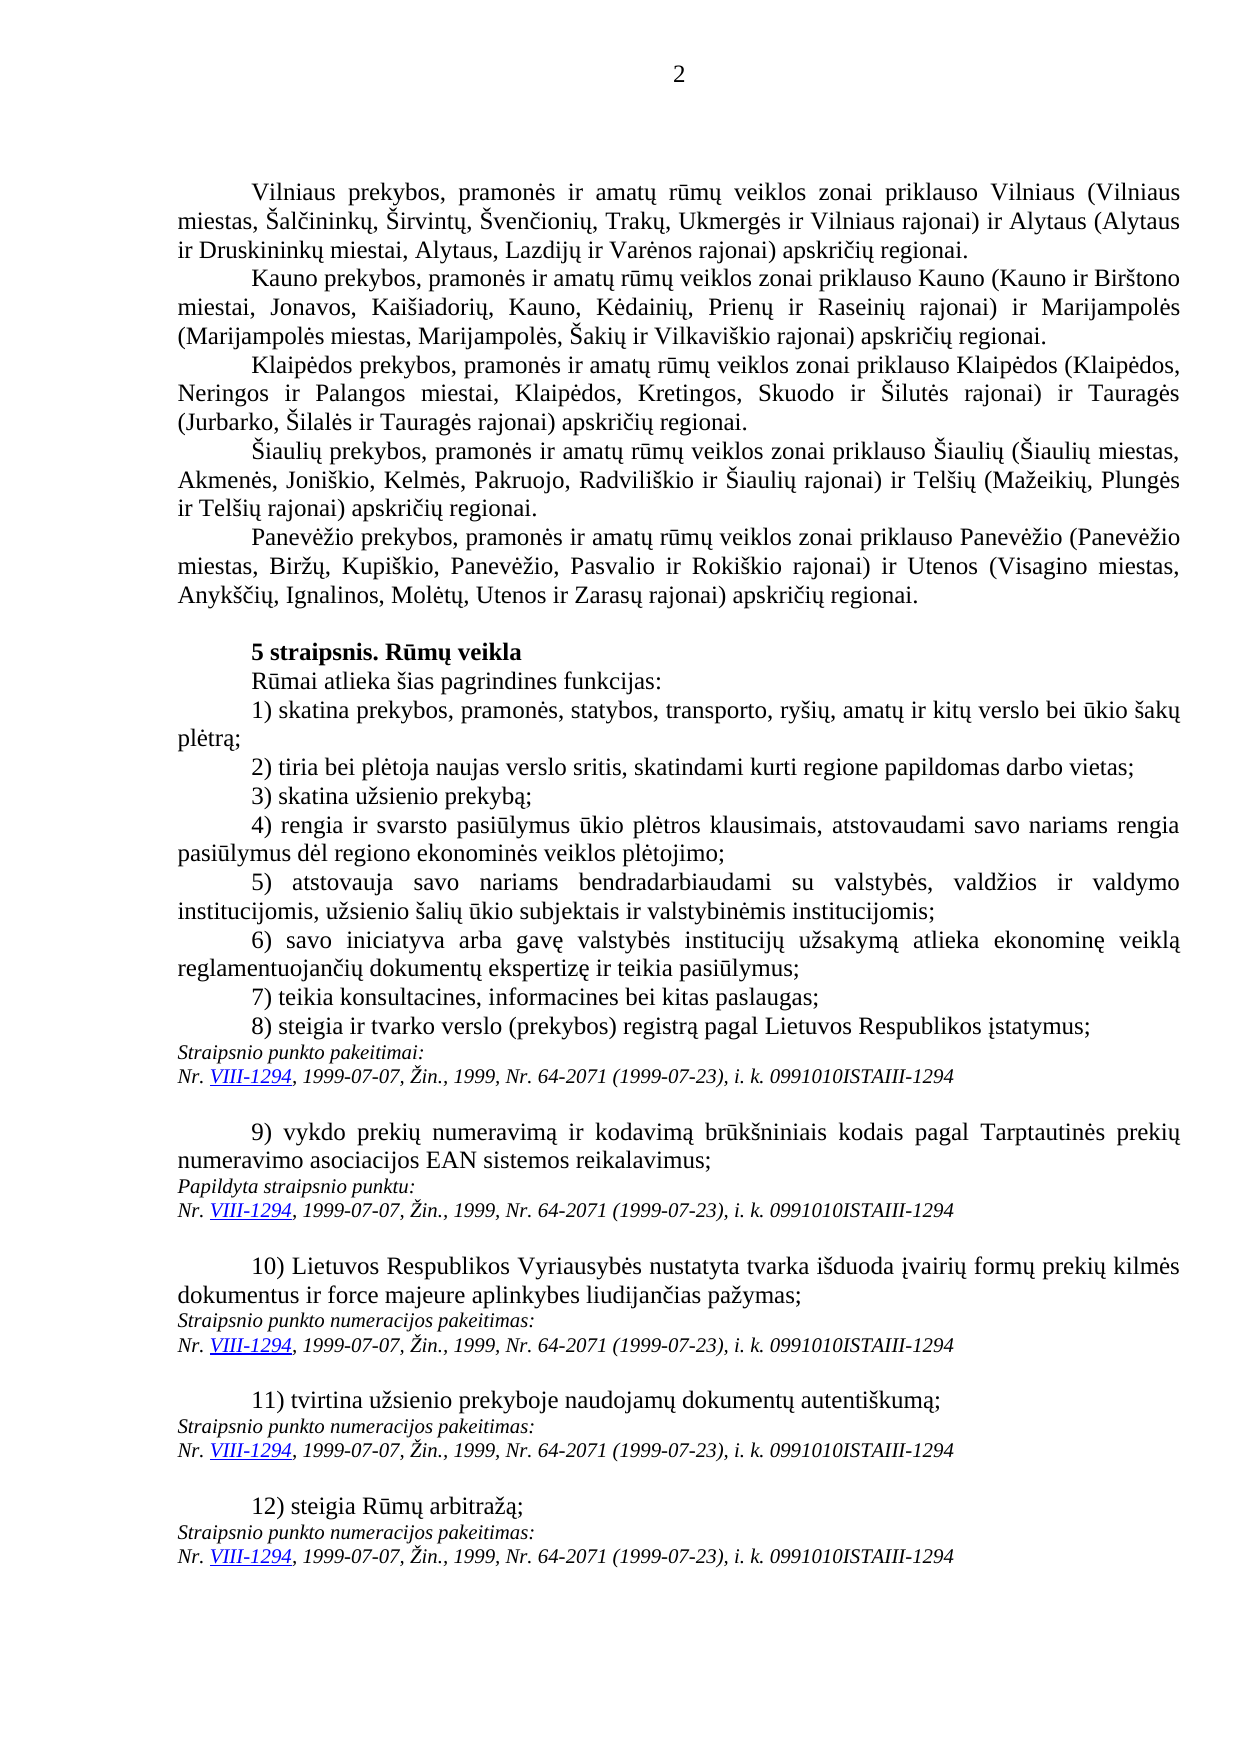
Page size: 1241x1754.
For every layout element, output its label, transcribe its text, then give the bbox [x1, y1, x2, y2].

text 2) tiria bei plėtoja naujas verslo sritis, skatindami kurti regione papildomas darbo vietas; [177, 752, 1181, 781]
text Nr. VIII-1294, 1999-07-07, Žin., 1999, Nr. 64-2071 (1999-07-23), i. k. 0991010ISTAIII-1294 [177, 1332, 1181, 1357]
text Šiaulių prekybos, pramonės ir amatų rūmų veiklos zonai priklauso Šiaulių (Šiaulių miestas, Akmenės, Joniškio, Kelmės, Pakruojo, Radviliškio ir Šiaulių rajonai) ir Telšių (Mažeikių, Plungės ir Telšių rajonai) apskričių regionai. [177, 436, 1181, 522]
text Panevėžio prekybos, pramonės ir amatų rūmų veiklos zonai priklauso Panevėžio (Panevėžio miestas, Biržų, Kupiškio, Panevėžio, Pasvalio ir Rokiškio rajonai) ir Utenos (Visagino miestas, Anykščių, Ignalinos, Molėtų, Utenos ir Zarasų rajonai) apskričių regionai. [177, 522, 1181, 608]
text 7) teikia konsultacines, informacines bei kitas paslaugas; [177, 982, 1181, 1011]
text 10) Lietuvos Respublikos Vyriausybės nustatyta tvarka išduoda įvairių formų prekių kilmės dokumentus ir force majeure aplinkybes liudijančias pažymas; [177, 1251, 1181, 1308]
text 12) steigia Rūmų arbitražą; [177, 1491, 1181, 1520]
text Straipsnio punkto numeracijos pakeitimas: [177, 1308, 1181, 1332]
text Vilniaus prekybos, pramonės ir amatų rūmų veiklos zonai priklauso Vilniaus (Vilniaus miestas, Šalčininkų, Širvintų, Švenčionių, Trakų, Ukmergės ir Vilniaus rajonai) ir Alytaus (Alytaus ir Druskininkų miestai, Alytaus, Lazdijų ir Varėnos rajonai) apskričių regionai. [177, 177, 1181, 263]
text Nr. VIII-1294, 1999-07-07, Žin., 1999, Nr. 64-2071 (1999-07-23), i. k. 0991010ISTAIII-1294 [177, 1064, 1181, 1088]
text Nr. VIII-1294, 1999-07-07, Žin., 1999, Nr. 64-2071 (1999-07-23), i. k. 0991010ISTAIII-1294 [177, 1198, 1181, 1222]
text Klaipėdos prekybos, pramonės ir amatų rūmų veiklos zonai priklauso Klaipėdos (Klaipėdos, Neringos ir Palangos miestai, Klaipėdos, Kretingos, Skuodo ir Šilutės rajonai) ir Tauragės (Jurbarko, Šilalės ir Tauragės rajonai) apskričių regionai. [177, 350, 1181, 436]
text 3) skatina užsienio prekybą; [177, 781, 1181, 810]
text 11) tvirtina užsienio prekyboje naudojamų dokumentų autentiškumą; [177, 1385, 1181, 1414]
text 5) atstovauja savo nariams bendradarbiaudami su valstybės, valdžios ir valdymo institucijomis, užsienio šalių ūkio subjektais ir valstybinėmis institucijomis; [177, 867, 1181, 925]
text Nr. VIII-1294, 1999-07-07, Žin., 1999, Nr. 64-2071 (1999-07-23), i. k. 0991010ISTAIII-1294 [177, 1544, 1181, 1568]
text Nr. VIII-1294, 1999-07-07, Žin., 1999, Nr. 64-2071 (1999-07-23), i. k. 0991010ISTAIII-1294 [177, 1438, 1181, 1462]
text Straipsnio punkto numeracijos pakeitimas: [177, 1520, 1181, 1544]
text 6) savo iniciatyva arba gavę valstybės institucijų užsakymą atlieka ekonominę veiklą reglamentuojančių dokumentų ekspertizę ir teikia pasiūlymus; [177, 925, 1181, 982]
text 1) skatina prekybos, pramonės, statybos, transporto, ryšių, amatų ir kitų verslo bei ūkio šakų plėtrą; [177, 695, 1181, 752]
text Straipsnio punkto numeracijos pakeitimas: [177, 1414, 1181, 1438]
text Kauno prekybos, pramonės ir amatų rūmų veiklos zonai priklauso Kauno (Kauno ir Birštono miestai, Jonavos, Kaišiadorių, Kauno, Kėdainių, Prienų ir Raseinių rajonai) ir Marijampolės (Marijampolės miestas, Marijampolės, Šakių ir Vilkaviškio rajonai) apskričių regionai. [177, 263, 1181, 350]
text 4) rengia ir svarsto pasiūlymus ūkio plėtros klausimais, atstovaudami savo nariams rengia pasiūlymus dėl regiono ekonominės veiklos plėtojimo; [177, 810, 1181, 867]
text 8) steigia ir tvarko verslo (prekybos) registrą pagal Lietuvos Respublikos įstatymus; [177, 1011, 1181, 1040]
text 5 straipsnis. Rūmų veikla [177, 637, 1181, 666]
text Rūmai atlieka šias pagrindines funkcijas: [177, 666, 1181, 695]
text Papildyta straipsnio punktu: [177, 1174, 1181, 1198]
text 9) vykdo prekių numeravimą ir kodavimą brūkšniniais kodais pagal Tarptautinės prekių numeravimo asociacijos EAN sistemos reikalavimus; [177, 1117, 1181, 1174]
text Straipsnio punkto pakeitimai: [177, 1040, 1181, 1064]
